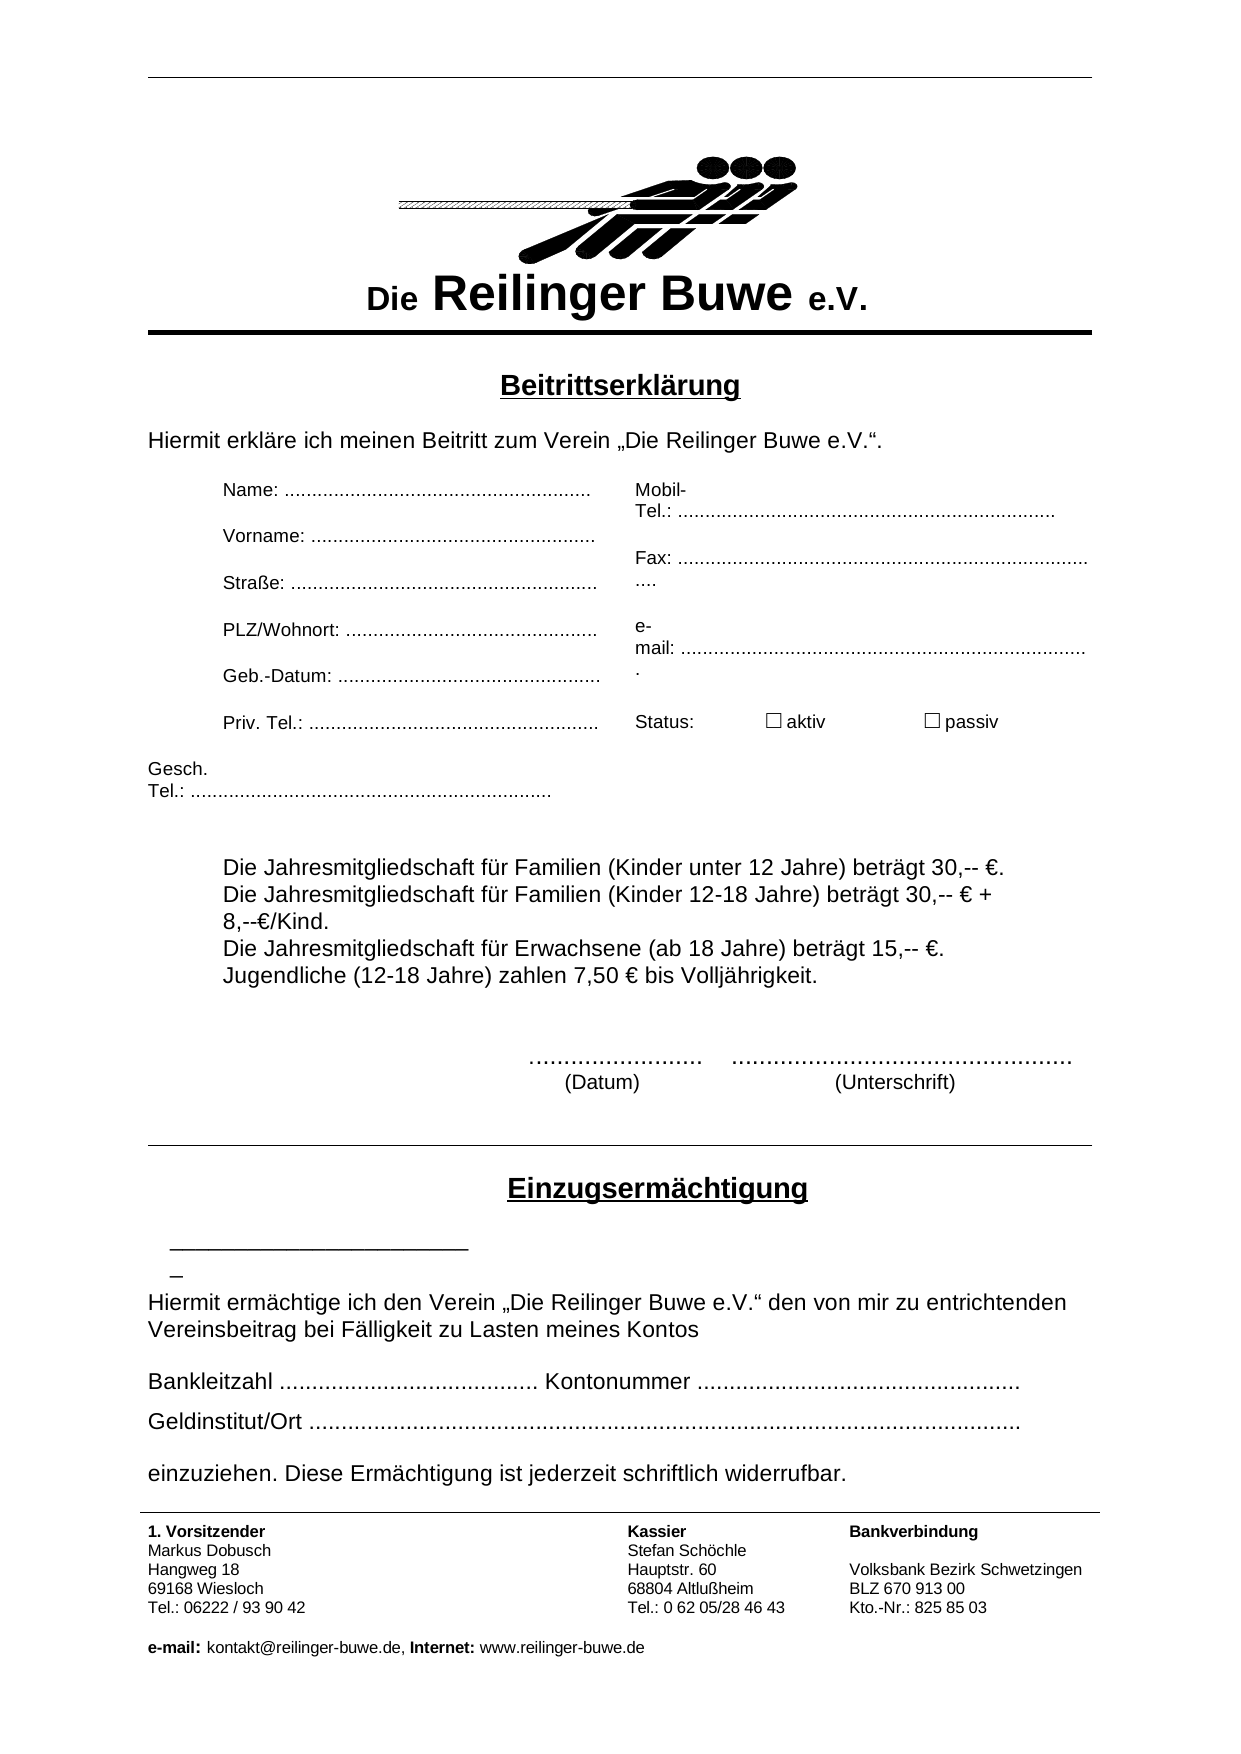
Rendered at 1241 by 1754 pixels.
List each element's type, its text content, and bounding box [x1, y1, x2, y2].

subtitle Name, Vorname [170, 1278, 482, 1284]
text (Datum) (Unterschrift) [148, 1070, 1092, 1094]
text Hiermit erkläre ich meinen Beitritt zum Verein „Die Reilinger Buwe e.V.“. [148, 427, 1092, 454]
text Hiermit ermächtige ich den Verein „Die Reilinger Buwe e.V.“ den von mir zu entrichtenden Vereinsbeitrag bei Fälligkeit zu Lasten meines Kontos [148, 1288, 1092, 1342]
text Mobil-Tel.: ..................................................................... [635, 479, 1092, 522]
text Bankleitzahl ........................................ Kontonummer .................................................. [148, 1367, 1092, 1394]
text Status: □ aktiv □ passiv [635, 705, 1092, 734]
text Straße: ........................................................ [148, 572, 605, 593]
text Fax: ............................................................................... [635, 547, 1092, 590]
text Geb.-Datum: ................................................ [148, 665, 605, 687]
text e-mail: ........................................................................... [635, 615, 1092, 680]
text PLZ/Wohnort: .............................................. [148, 618, 605, 640]
text Name: ........................................................ [148, 479, 605, 500]
text Geldinstitut/Ort .............................................................................................................. [148, 1407, 1092, 1434]
text ......................... ................................................. [148, 1041, 1092, 1070]
text Gesch. Tel.: .................................................................. [148, 758, 605, 801]
text Die Jahresmitgliedschaft für Familien (Kinder unter 12 Jahre) beträgt 30,-- €. Die Jahresmitgliedschaft für Familien (Kinder 12-18 Jahre) beträgt 30,-- € + 8,--€/Kind. Die Jahresmitgliedschaft für Erwachsene (ab 18 Jahre) beträgt 15,-- €. Jugendliche (12-18 Jahre) zahlen 7,50 € bis Volljährigkeit. [223, 826, 1092, 989]
text Vorname: .................................................... [148, 525, 605, 547]
text Priv. Tel.: ..................................................... [148, 712, 605, 733]
text Die Reilinger Buwe e.V. [148, 91, 1092, 330]
text ________________________ [170, 1224, 482, 1278]
text einzuziehen. Diese Ermächtigung ist jederzeit schriftlich widerrufbar. [148, 1459, 1092, 1486]
text Einzugsermächtigung [148, 1171, 1092, 1205]
text Beitrittserklärung [148, 368, 1092, 402]
